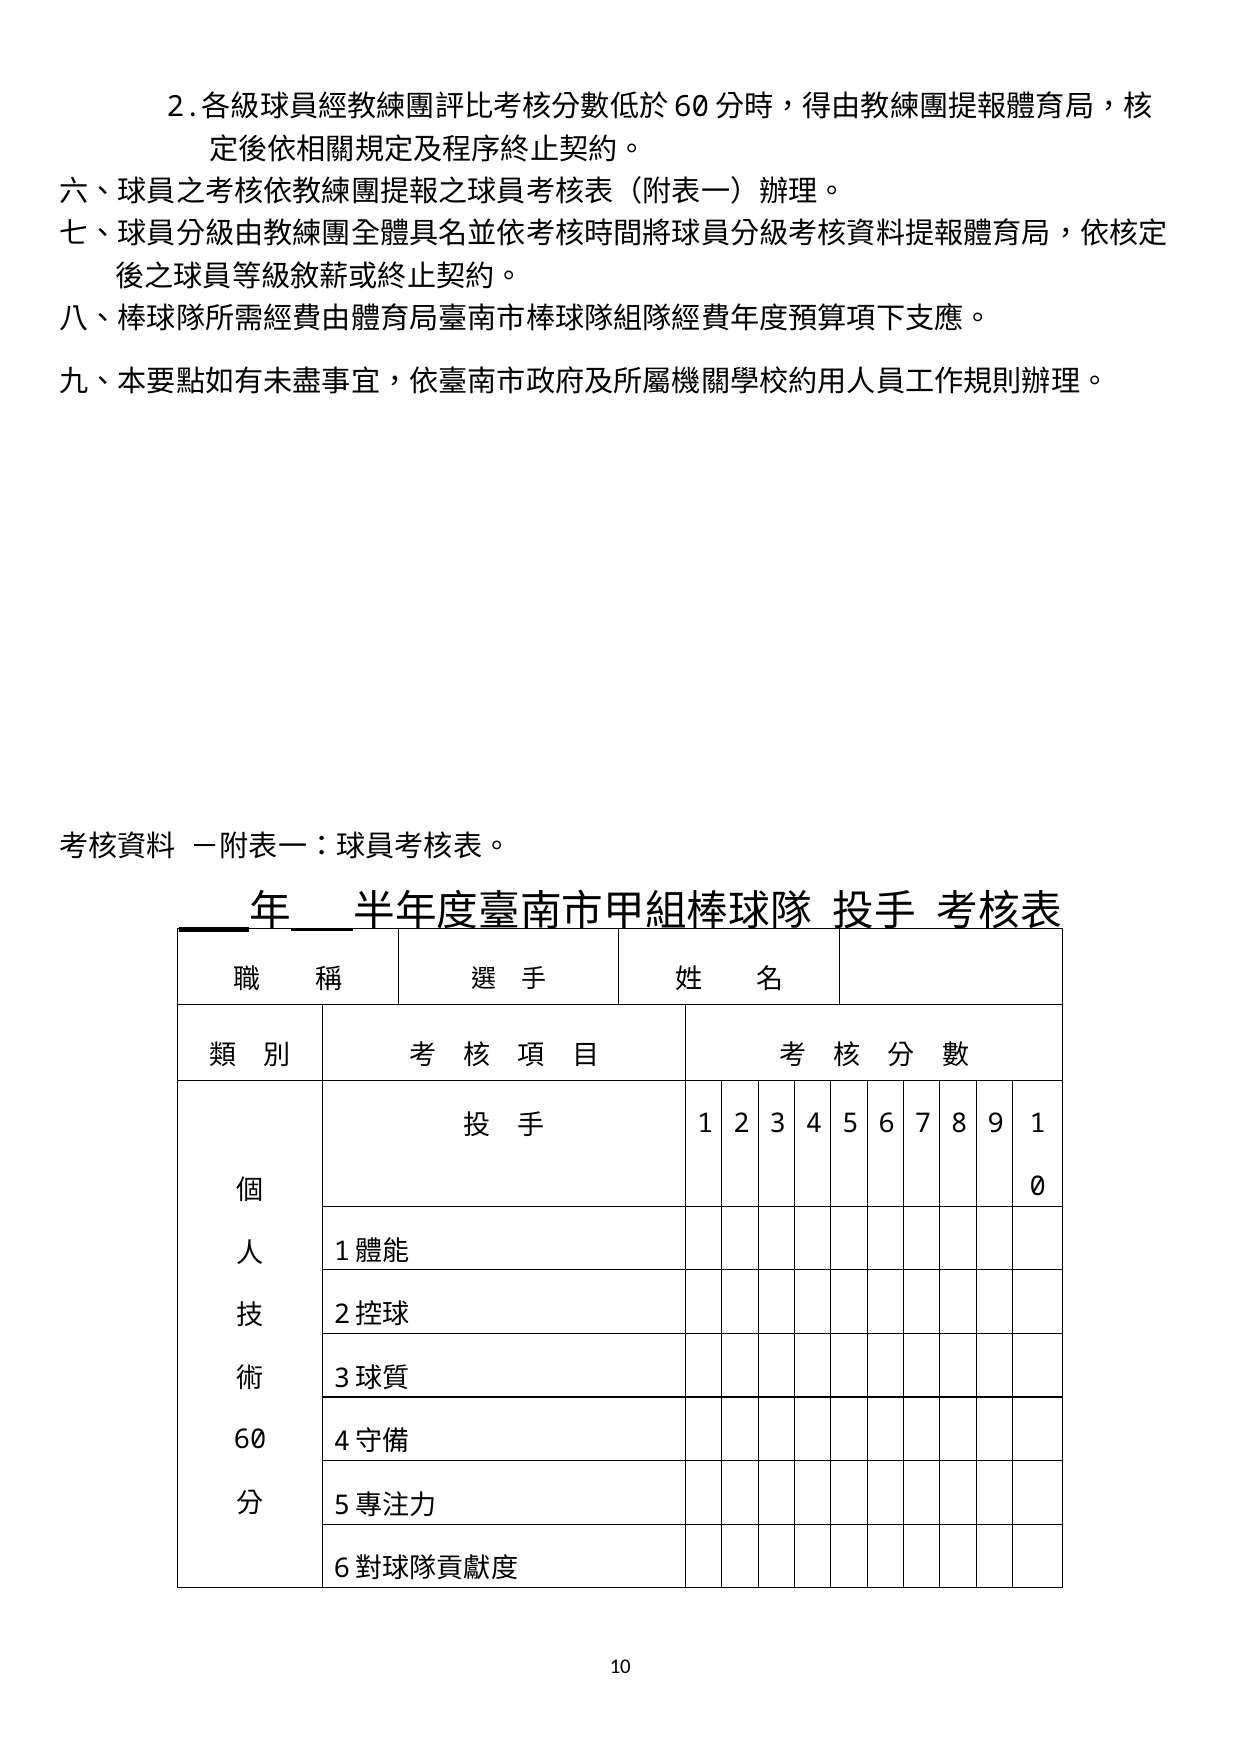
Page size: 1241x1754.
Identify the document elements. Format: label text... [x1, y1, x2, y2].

table_cell [940, 1270, 976, 1333]
table_cell 5 [831, 1081, 867, 1206]
table_cell 6對球隊貢獻度 [323, 1525, 685, 1587]
table_cell 投 手 [323, 1081, 685, 1206]
table_cell [868, 1207, 903, 1269]
table_header [840, 929, 1062, 1004]
text 八、棒球隊所需經費由體育局臺南市棒球隊組隊經費年度預算項下支應。 [59, 294, 1181, 337]
table_cell [759, 1398, 794, 1460]
table_cell [940, 1525, 976, 1587]
table_cell [868, 1398, 903, 1460]
table_cell [904, 1525, 939, 1587]
table_cell 9 [977, 1081, 1012, 1206]
table_cell [1013, 1461, 1062, 1523]
table_cell [722, 1398, 758, 1460]
table_cell 7 [904, 1081, 939, 1206]
table_cell 10 [1013, 1081, 1062, 1206]
table_cell [904, 1270, 939, 1333]
table_cell [831, 1398, 867, 1460]
table_cell [759, 1207, 794, 1269]
table_cell [831, 1525, 867, 1587]
table_cell [868, 1270, 903, 1333]
table_cell 4 [795, 1081, 830, 1206]
table_cell [795, 1207, 830, 1269]
table_cell [940, 1207, 976, 1269]
table_cell [686, 1525, 721, 1587]
table_cell [759, 1334, 794, 1396]
table_cell [1013, 1398, 1062, 1460]
table_cell [940, 1461, 976, 1523]
table_cell [977, 1270, 1012, 1333]
text 2.各級球員經教練團評比考核分數低於60分時，得由教練團提報體育局，核定後依相關規定及程序終止契約。 [96, 83, 1181, 168]
table_cell [831, 1334, 867, 1396]
table_cell [868, 1461, 903, 1523]
table_cell [904, 1398, 939, 1460]
table_cell [977, 1334, 1012, 1396]
table_cell 8 [940, 1081, 976, 1206]
table_cell [1013, 1525, 1062, 1587]
table_cell [868, 1525, 903, 1587]
table_cell 2 [722, 1081, 758, 1206]
table_cell 3球質 [323, 1334, 685, 1396]
table_cell [904, 1334, 939, 1396]
table_cell [795, 1334, 830, 1396]
table_cell [759, 1461, 794, 1523]
table_cell [977, 1525, 1012, 1587]
table_cell [686, 1398, 721, 1460]
table_cell [795, 1525, 830, 1587]
table_cell [722, 1207, 758, 1269]
table_cell 1體能 [323, 1207, 685, 1269]
table_cell [686, 1461, 721, 1523]
table_cell 類 別 [178, 1005, 322, 1080]
text 七、球員分級由教練團全體具名並依考核時間將球員分級考核資料提報體育局，依核定後之球員等級敘薪或終止契約。 [59, 210, 1181, 294]
text 九、本要點如有未盡事宜，依臺南市政府及所屬機關學校約用人員工作規則辦理。 [59, 337, 1181, 399]
text 六、球員之考核依教練團提報之球員考核表（附表一）辦理。 [59, 168, 1181, 210]
table_cell [1013, 1207, 1062, 1269]
table_header 姓 名 [619, 929, 839, 1004]
table_cell [831, 1270, 867, 1333]
table_cell [759, 1525, 794, 1587]
table_cell [795, 1398, 830, 1460]
table_cell [759, 1270, 794, 1333]
text 年 半年度臺南市甲組棒球隊 投手 考核表 [59, 865, 1181, 928]
table_cell 個 人 技 術 60 分 [178, 1081, 322, 1587]
table_cell 考 核 項 目 [323, 1005, 685, 1080]
table_cell [904, 1207, 939, 1269]
table_cell [831, 1207, 867, 1269]
table_cell [686, 1207, 721, 1269]
table_cell 5專注力 [323, 1461, 685, 1523]
table_cell [977, 1207, 1012, 1269]
table_cell [722, 1461, 758, 1523]
table_cell [977, 1398, 1012, 1460]
table_cell 3 [759, 1081, 794, 1206]
table_header 選 手 [399, 929, 618, 1004]
table_cell [1013, 1270, 1062, 1333]
table_cell 6 [868, 1081, 903, 1206]
table_header 職 稱 [178, 929, 398, 1004]
table_cell 4守備 [323, 1398, 685, 1460]
table_cell [722, 1525, 758, 1587]
table_cell [722, 1270, 758, 1333]
table_cell [868, 1334, 903, 1396]
table_cell 考 核 分 數 [686, 1005, 1062, 1080]
table_cell [831, 1461, 867, 1523]
table_cell [686, 1334, 721, 1396]
table_cell [1013, 1334, 1062, 1396]
table_cell [977, 1461, 1012, 1523]
text 考核資料 －附表一：球員考核表。 [59, 823, 1181, 865]
table_cell [940, 1334, 976, 1396]
table_cell [795, 1270, 830, 1333]
table_cell [904, 1461, 939, 1523]
table_cell 2控球 [323, 1270, 685, 1333]
table_cell [940, 1398, 976, 1460]
table_cell [722, 1334, 758, 1396]
table_cell 1 [686, 1081, 721, 1206]
table_cell [795, 1461, 830, 1523]
table_cell [686, 1270, 721, 1333]
